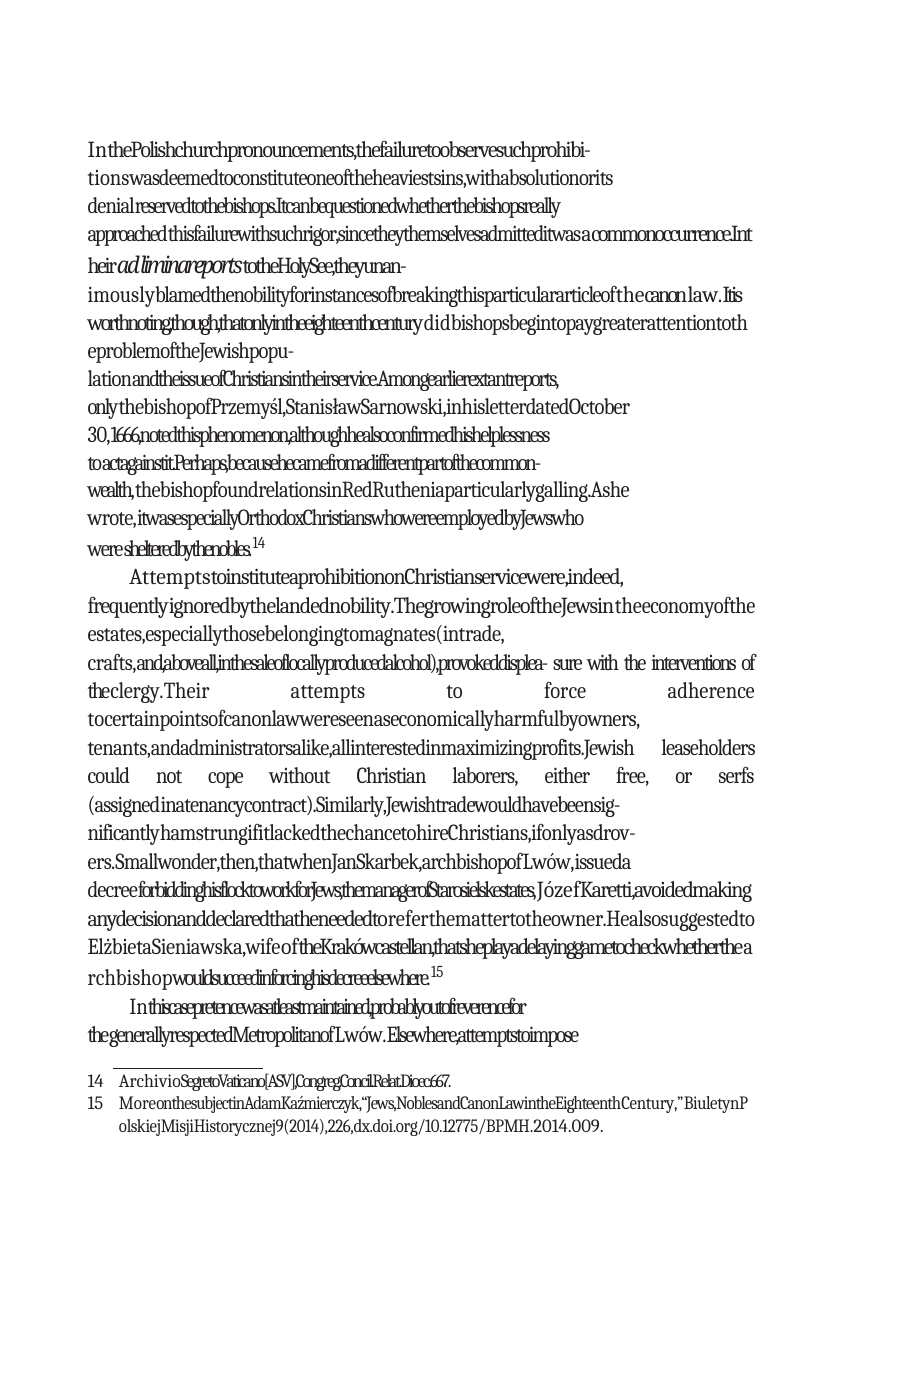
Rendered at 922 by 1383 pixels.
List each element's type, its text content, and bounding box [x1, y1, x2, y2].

text Inthiscasepretencewasatleastmaintained,probablyoutofreverencefor thegenerallyrespectedMetropolitanofLwów.Elsewhere,attemptstoimpose [87, 993, 755, 1048]
text AttemptstoinstituteaprohibitiononChristianservicewere,indeed, frequentlyignoredbythelandednobility.ThegrowingroleoftheJewsintheeconomyoftheestates,especiallythosebelongingtomagnates(intrade, crafts,and,aboveall,inthesaleoflocallyproducedalcohol),provokeddisplea- sure with the interventions of theclergy.Their attempts to force adherence tocertainpointsofcanonlawwereseenaseconomicallyharmfulbyowners, tenants,andadministratorsalike,allinterestedinmaximizingprofits.Jewish leaseholders could not cope without Christian laborers, either free, or serfs (assignedinatenancycontract).Similarly,Jewishtradewouldhavebeensig- nificantlyhamstrungifitlackedthechancetohireChristians,ifonlyasdrov- ers.Smallwonder,then,thatwhenJanSkarbek,archbishopofLwów,issueda decreeforbiddinghisflocktoworkforJews,themanagerofStarosielskestates,JózefKaretti,avoidedmakinganydecisionanddeclaredthatheneededtoreferthemattertotheowner.HealsosuggestedtoElżbietaSieniawska,wifeoftheKrakówcastellan,thatsheplayadelayinggametocheckwhetherthearchbishopwouldsucceedinforcinghisdecreeelsewhere.15 [87, 564, 756, 991]
text InthePolishchurchpronouncements,thefailuretoobservesuchprohibi-tionswasdeemedtoconstituteoneoftheheaviestsins,withabsolutionorits denialreservedtothebishops.Itcanbequestionedwhetherthebishopsreally approachedthisfailurewithsuchrigor,sincetheythemselvesadmitteditwasacommonoccurrence.IntheiradliminareportstotheHolySee,theyunan-imouslyblamedthenobilityforinstancesofbreakingthisparticulararticleofthecanonlaw.Itisworthnoting,though,thatonlyintheeighteenthcenturydidbishopsbegintopaygreaterattentiontotheproblemoftheJewishpopu- lationandtheissueofChristiansintheirservice.Amongearlierextantreports, onlythebishopofPrzemyśl,StanisławSarnowski,inhisletterdatedOctober 30,1666,notedthisphenomenon,althoughhealsoconfirmedhishelplessness toactagainstit.Perhaps,becausehecamefromadifferentpartofthecommon- wealth,thebishopfoundrelationsinRedRutheniaparticularlygalling.Ashe wrote,itwasespeciallyOrthodoxChristianswhowereemployedbyJewswho wereshelteredbythenobles.14 [87, 137, 756, 562]
list ArchivioSegretoVaticano[ASV],Congreg.Concil.Relat.Dioec.667. [87, 1065, 822, 1092]
list MoreonthesubjectinAdamKaźmierczyk,“Jews,NoblesandCanonLawintheEighteenthCentury,”BiuletynPolskiejMisjiHistorycznej9(2014),226,dx.doi.org/10.12775/BPMH.2014.009. [87, 1093, 755, 1137]
